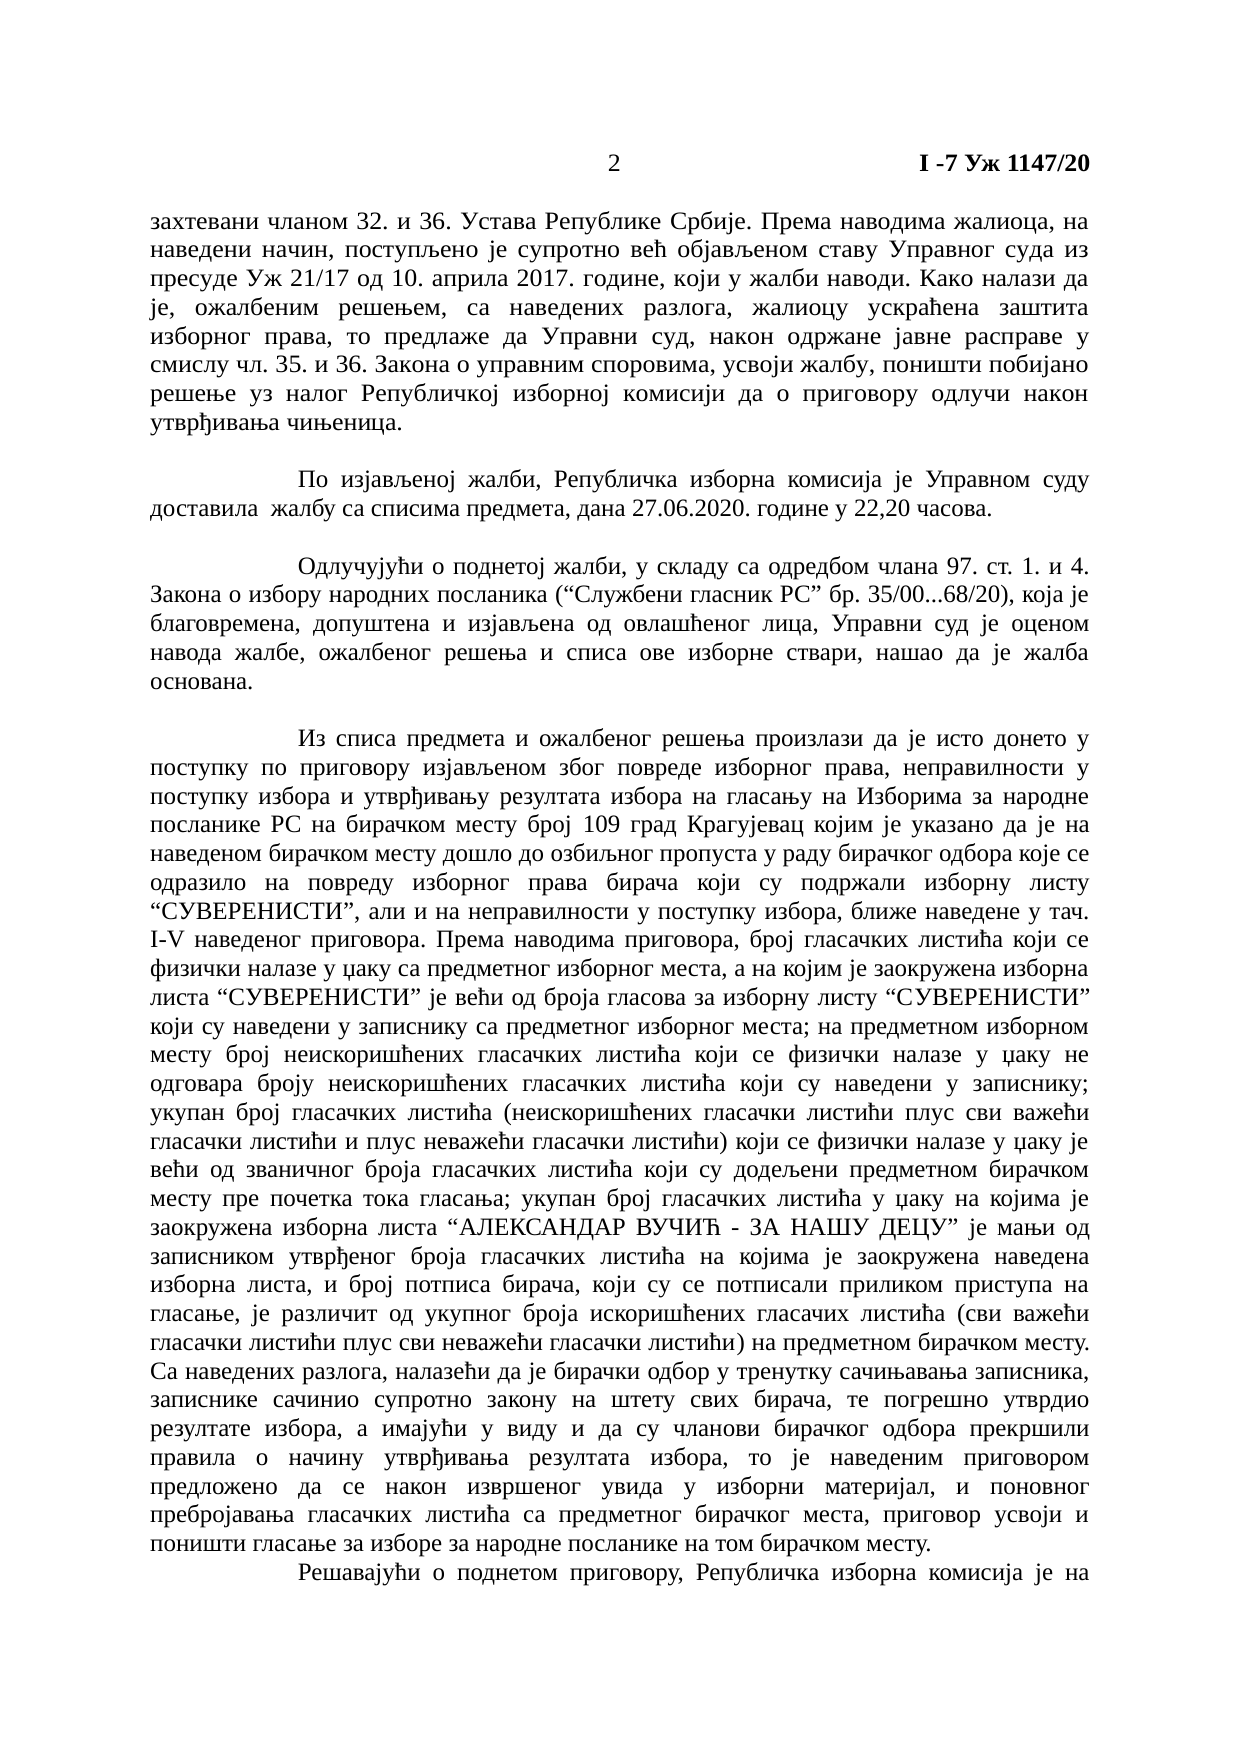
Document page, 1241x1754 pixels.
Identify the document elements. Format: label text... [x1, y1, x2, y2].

text Решавајући о поднетом приговору, Републичка изборна комисија је на [150, 1557, 1090, 1586]
text По изјављеној жалби, Републичка изборна комисија је Управном суду доставила жалбу са списима предмета, дана 27.06.2020. године у 22,20 часова. [150, 464, 1090, 522]
text захтевани чланом 32. и 36. Устава Републике Србије. Према наводима жалиоца, на наведени начин, поступљено је супротно већ објављеном ставу Управног суда из пресуде Уж 21/17 од 10. априла 2017. године, који у жалби наводи. Како налази да је, ожалбеним решењем, са наведених разлога, жалиоцу ускраћена заштита изборног права, то предлаже да Управни суд, након одржане јавне расправе у смислу чл. 35. и 36. Закона о управним споровима, усвоји жалбу, поништи побијано решење уз налог Републичкој изборној комисији да о приговору одлучи након утврђивања чињеница. [150, 206, 1090, 436]
text Из списа предмета и ожалбеног решења произлази да је исто донето у поступку по приговору изјављеном због повреде изборног права, неправилности у поступку избора и утврђивању резултата избора на гласању на Изборима за народне посланике РС на бирачком месту број 109 град Крагујевац којим је указано да је на наведеном бирачком месту дошло до озбиљног пропуста у раду бирачког одбора које се одразило на повреду изборног права бирача који су подржали изборну листу “СУВЕРЕНИСТИ”, али и на неправилности у поступку избора, ближе наведене у тач. I-V наведеног приговора. Према наводима приговора, број гласачких листића који се физички налазе у џаку са предметног изборног места, а на којим је заокружена изборна листа “СУВЕРЕНИСТИ” је већи од броја гласова за изборну листу “СУВЕРЕНИСТИ” који су наведени у записнику са предметног изборног места; на предметном изборном месту број неискоришћених гласачких листића који се физички налазе у џаку не одговара броју неискоришћених гласачких листића који су наведени у записнику; укупан број гласачких листића (неискоришћених гласачки листићи плус сви важећи гласачки листићи и плус неважећи гласачки листићи) који се физички налазе у џаку је већи од званичног броја гласачких листића који су додељени предметном бирачком месту пре почетка тока гласања; укупан број гласачких листића у џаку на којима је заокружена изборна листа “АЛЕКСАНДАР ВУЧИЋ - ЗА НАШУ ДЕЦУ” је мањи од записником утврђеног броја гласачких листића на којима је заокружена наведена изборна листа, и број потписа бирача, који су се потписали приликом приступа на гласање, је различит од укупног броја искоришћених гласачих листића (сви важећи гласачки листићи плус сви неважећи гласачки листићи) на предметном бирачком месту. Са наведених разлога, налазећи да је бирачки одбор у тренутку сачињавања записника, записнике сачинио супротно закону на штету свих бирача, те погрешно утврдио резултате избора, а имајући у виду и да су чланови бирачког одбора прекршили правила о начину утврђивања резултата избора, то је наведеним приговором предложено да се након извршеног увида у изборни материјал, и поновног пребројавања гласачких листића са предметног бирачког места, приговор усвоји и поништи гласање за изборе за народне посланике на том бирачком месту. [150, 723, 1090, 1557]
text Одлучујући о поднетој жалби, у складу са одредбом члана 97. ст. 1. и 4. Закона о избору народних посланика (“Службени гласник РС” бр. 35/00...68/20), која је благовремена, допуштена и изјављена од овлашћеног лица, Управни суд је оценом навода жалбе, ожалбеног решења и списа ове изборне ствари, нашао да је жалба основана. [150, 551, 1090, 694]
